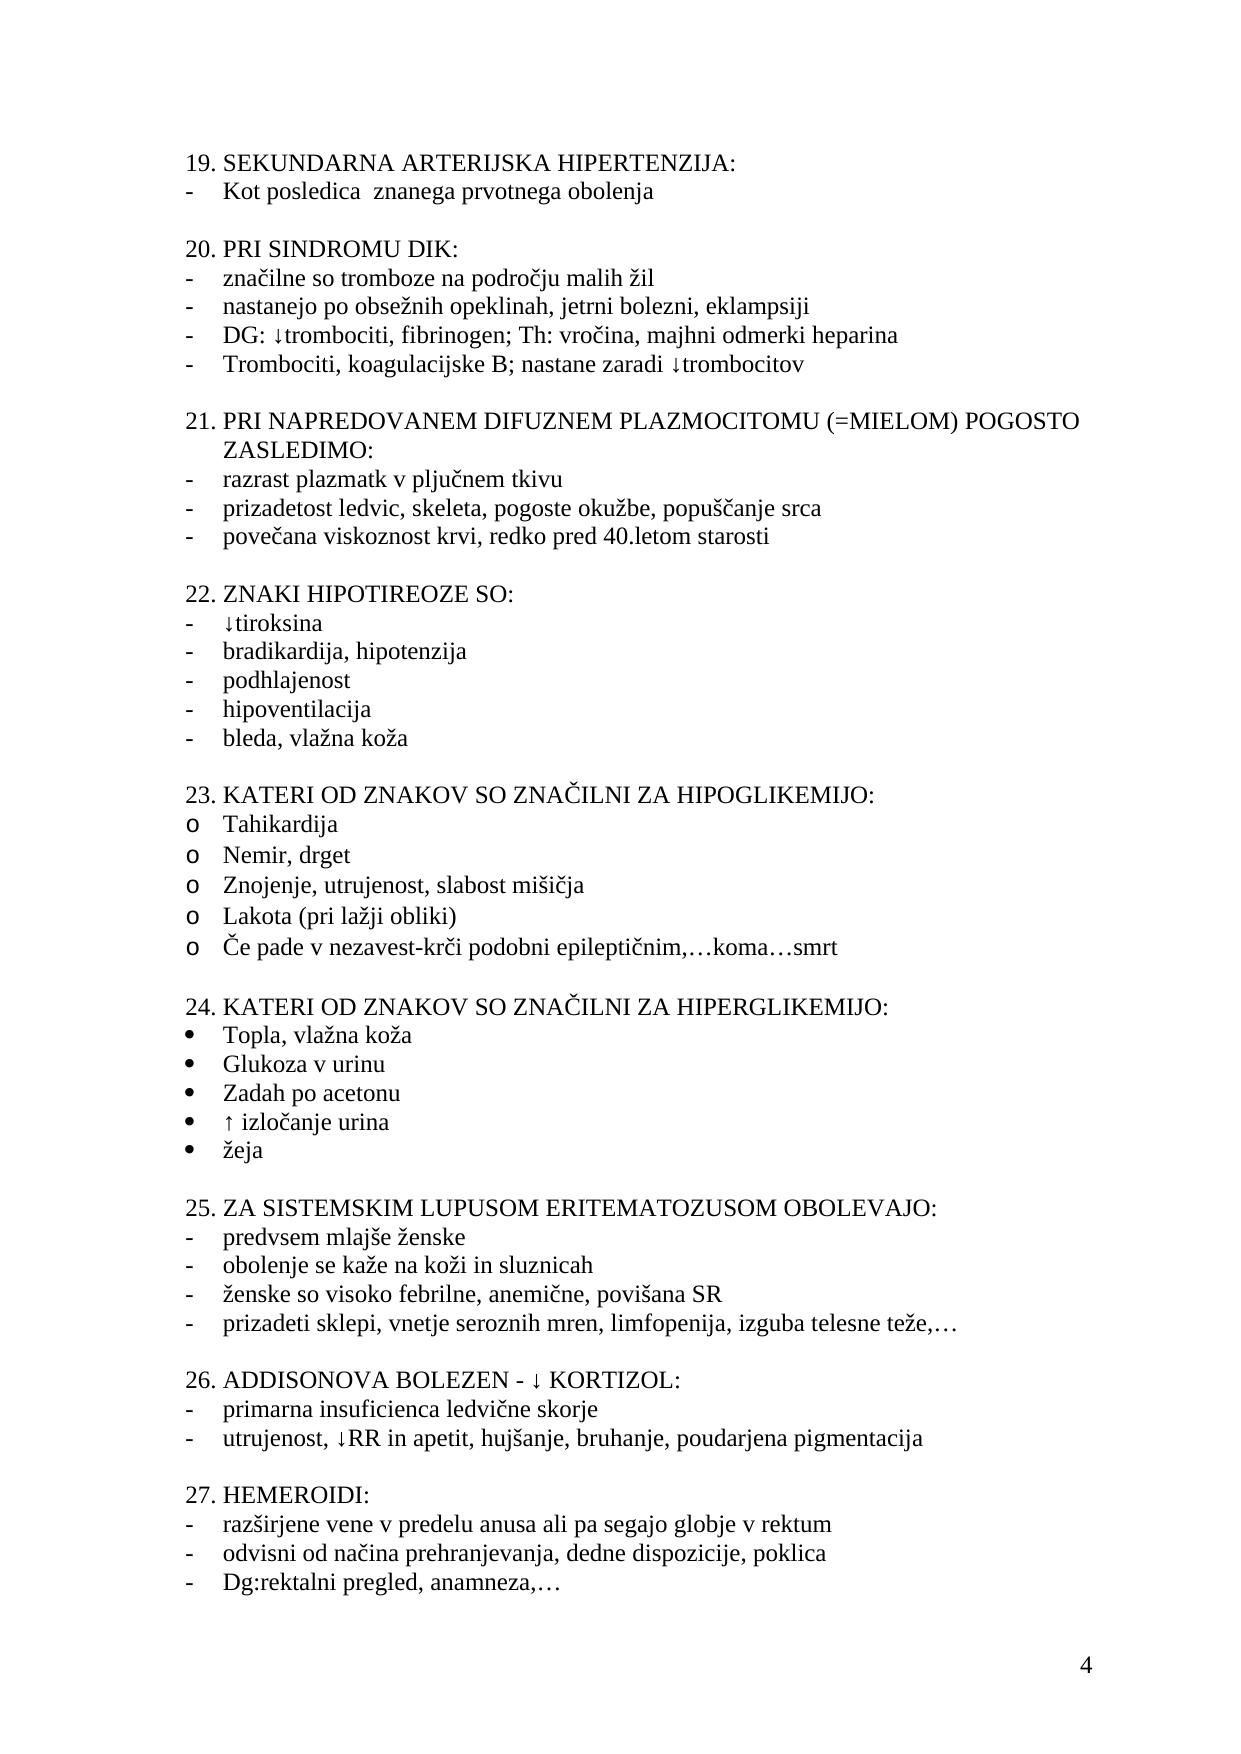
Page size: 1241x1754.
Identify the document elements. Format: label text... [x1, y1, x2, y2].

list povečana viskoznost krvi, redko pred 40.letom starosti [185, 521, 1093, 550]
list Nemir, drget [185, 840, 1093, 871]
list Topla, vlažna koža [185, 1021, 1093, 1049]
list Dg:rektalni pregled, anamneza,… [185, 1567, 1093, 1596]
list razrast plazmatk v pljučnem tkivu [185, 464, 1093, 493]
list Zadah po acetonu [185, 1078, 1093, 1107]
list prizadetost ledvic, skeleta, pogoste okužbe, popuščanje srca [185, 493, 1093, 521]
list utrujenost, ↓RR in apetit, hujšanje, bruhanje, poudarjena pigmentacija [185, 1423, 1093, 1452]
list PRI SINDROMU DIK: [185, 234, 1093, 263]
list KATERI OD ZNAKOV SO ZNAČILNI ZA HIPOGLIKEMIJO: [185, 780, 1093, 809]
list obolenje se kaže na koži in sluznicah [185, 1251, 1093, 1279]
list odvisni od načina prehranjevanja, dedne dispozicije, poklica [185, 1538, 1093, 1567]
list podhlajenost [185, 665, 1093, 694]
list Lakota (pri lažji obliki) [185, 901, 1093, 932]
list ↑ izločanje urina [185, 1107, 1093, 1136]
list DG: ↓trombociti, fibrinogen; Th: vročina, majhni odmerki heparina [185, 320, 1093, 349]
list KATERI OD ZNAKOV SO ZNAČILNI ZA HIPERGLIKEMIJO: [185, 992, 1093, 1021]
list nastanejo po obsežnih opeklinah, jetrni bolezni, eklampsiji [185, 291, 1093, 320]
list Če pade v nezavest-krči podobni epileptičnim,…koma…smrt [185, 932, 1093, 963]
list žeja [185, 1136, 1093, 1164]
list hipoventilacija [185, 694, 1093, 723]
list ↓tiroksina [185, 608, 1093, 636]
list Kot posledica znanega prvotnega obolenja [185, 176, 1093, 205]
list primarna insuficienca ledvične skorje [185, 1394, 1093, 1423]
list ADDISONOVA BOLEZEN - ↓ KORTIZOL: [185, 1366, 1093, 1394]
list PRI NAPREDOVANEM DIFUZNEM PLAZMOCITOMU (=MIELOM) POGOSTO ZASLEDIMO: [185, 406, 1093, 464]
list bleda, vlažna koža [185, 723, 1093, 751]
list prizadeti sklepi, vnetje seroznih mren, limfopenija, izguba telesne teže,… [185, 1308, 1093, 1337]
list razširjene vene v predelu anusa ali pa segajo globje v rektum [185, 1509, 1093, 1538]
list Glukoza v urinu [185, 1049, 1093, 1078]
list HEMEROIDI: [185, 1481, 1093, 1509]
list Znojenje, utrujenost, slabost mišičja [185, 871, 1093, 901]
list Trombociti, koagulacijske B; nastane zaradi ↓trombocitov [185, 349, 1093, 378]
list bradikardija, hipotenzija [185, 636, 1093, 665]
list ZNAKI HIPOTIREOZE SO: [185, 579, 1093, 608]
list Tahikardija [185, 809, 1093, 840]
list predvsem mlajše ženske [185, 1222, 1093, 1251]
list SEKUNDARNA ARTERIJSKA HIPERTENZIJA: [185, 148, 1093, 176]
list značilne so tromboze na področju malih žil [185, 263, 1093, 291]
list ZA SISTEMSKIM LUPUSOM ERITEMATOZUSOM OBOLEVAJO: [185, 1193, 1093, 1222]
list ženske so visoko febrilne, anemične, povišana SR [185, 1279, 1093, 1308]
